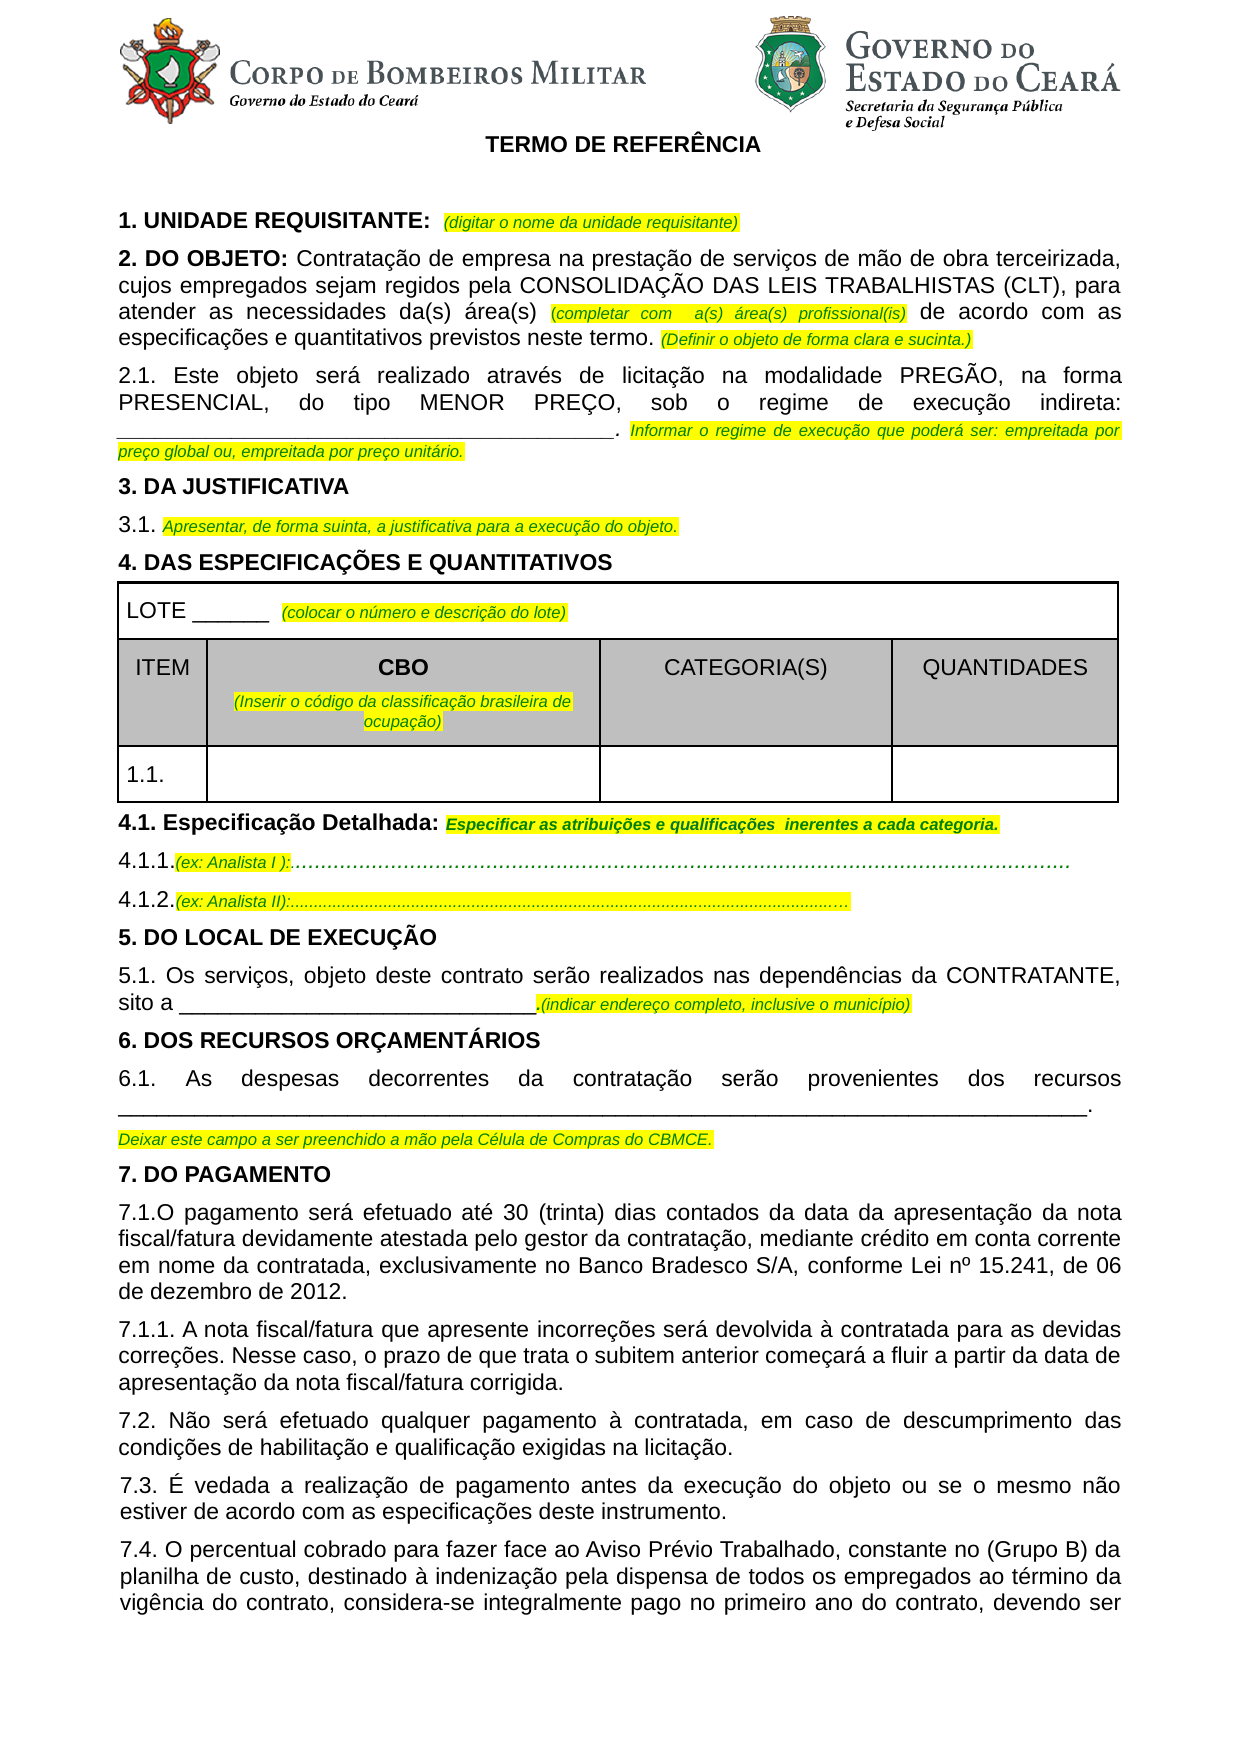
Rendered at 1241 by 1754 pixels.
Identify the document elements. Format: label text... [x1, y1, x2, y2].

text 7.1.O pagamento será efetuado até 30 (trinta) dias contados da data da apresentação da nota fiscal/fatura devidamente atestada pelo gestor da contratação, mediante crédito em conta corrente em nome da contratada, exclusivamente no Banco Bradesco S/A, conforme Lei nº 15.241, de 06 de dezembro de 2012. [118, 1199, 1122, 1304]
text 4. DAS ESPECIFICAÇÕES E QUANTITATIVOS [118, 549, 1122, 575]
text 5.1. Os serviços, objeto deste contrato serão realizados nas dependências da CONTRATANTE, sito a ____________________________.(indicar endereço completo, inclusive o município) [118, 962, 1122, 1015]
text 3. DA JUSTIFICATIVA [118, 473, 1122, 499]
text 2. DO OBJETO: Contratação de empresa na prestação de serviços de mão de obra terceirizada, cujos empregados sejam regidos pela CONSOLIDAÇÃO DAS LEIS TRABALHISTAS (CLT), para atender as necessidades da(s) área(s) (completar com a(s) área(s) profissional(is) de acordo com as especificações e quantitativos previstos neste termo. (Definir o objeto de forma clara e sucinta.) [118, 245, 1122, 351]
table_cell CBO (Inserir o código da classificação brasileira de ocupação) [208, 640, 599, 745]
text 5. DO LOCAL DE EXECUÇÃO [118, 924, 1122, 950]
text 7. DO PAGAMENTO [118, 1161, 1122, 1187]
text 7.3. É vedada a realização de pagamento antes da execução do objeto ou se o mesmo não estiver de acordo com as especificações deste instrumento. [119, 1472, 1122, 1524]
text 4.1.1.(ex: Analista I ):........................................................................................................................... [118, 847, 1122, 874]
table_cell [893, 747, 1117, 801]
picture [118, 13, 1122, 131]
text 6. DOS RECURSOS ORÇAMENTÁRIOS [118, 1027, 1122, 1053]
text 3.1. Apresentar, de forma suinta, a justificativa para a execução do objeto. [118, 511, 1122, 537]
text 7.4. O percentual cobrado para fazer face ao Aviso Prévio Trabalhado, constante no (Grupo B) da planilha de custo, destinado à indenização pela dispensa de todos os empregados ao término da vigência do contrato, considera-se integralmente pago no primeiro ano do contrato, devendo ser [119, 1536, 1122, 1615]
table_cell QUANTIDADES [893, 640, 1117, 745]
text 7.1.1. A nota fiscal/fatura que apresente incorreções será devolvida à contratada para as devidas correções. Nesse caso, o prazo de que trata o subitem anterior começará a fluir a partir da data de apresentação da nota fiscal/fatura corrigida. [118, 1316, 1122, 1395]
text 4.1. Especificação Detalhada: Especificar as atribuições e qualificações inerentes a cada categoria. [118, 809, 1122, 836]
table_header LOTE ______ (colocar o número e descrição do lote) [119, 584, 1117, 638]
table_cell CATEGORIA(S) [601, 640, 891, 745]
table_cell ITEM [119, 640, 206, 745]
text 2.1. Este objeto será realizado através de licitação na modalidade PREGÃO, na forma PRESENCIAL, do tipo MENOR PREÇO, sob o regime de execução indireta: _______________________________________. Informar o regime de execução que poderá ser: empreitada por preço global ou, empreitada por preço unitário. [118, 362, 1122, 461]
text 1. UNIDADE REQUISITANTE: (digitar o nome da unidade requisitante) [118, 207, 1122, 233]
text TERMO DE REFERÊNCIA [118, 131, 1122, 157]
text Deixar este campo a ser preenchido a mão pela Célula de Compras do CBMCE. [118, 1129, 1122, 1149]
table_cell [208, 747, 599, 801]
table_cell 1.1. [119, 747, 206, 801]
text 7.2. Não será efetuado qualquer pagamento à contratada, em caso de descumprimento das condições de habilitação e qualificação exigidas na licitação. [118, 1407, 1122, 1460]
table_cell [601, 747, 891, 801]
text 4.1.2.(ex: Analista II):.....................................................................................................................… [118, 886, 1122, 912]
text 6.1. As despesas decorrentes da contratação serão provenientes dos recursos ____________________________________________________________________________. [118, 1065, 1122, 1118]
